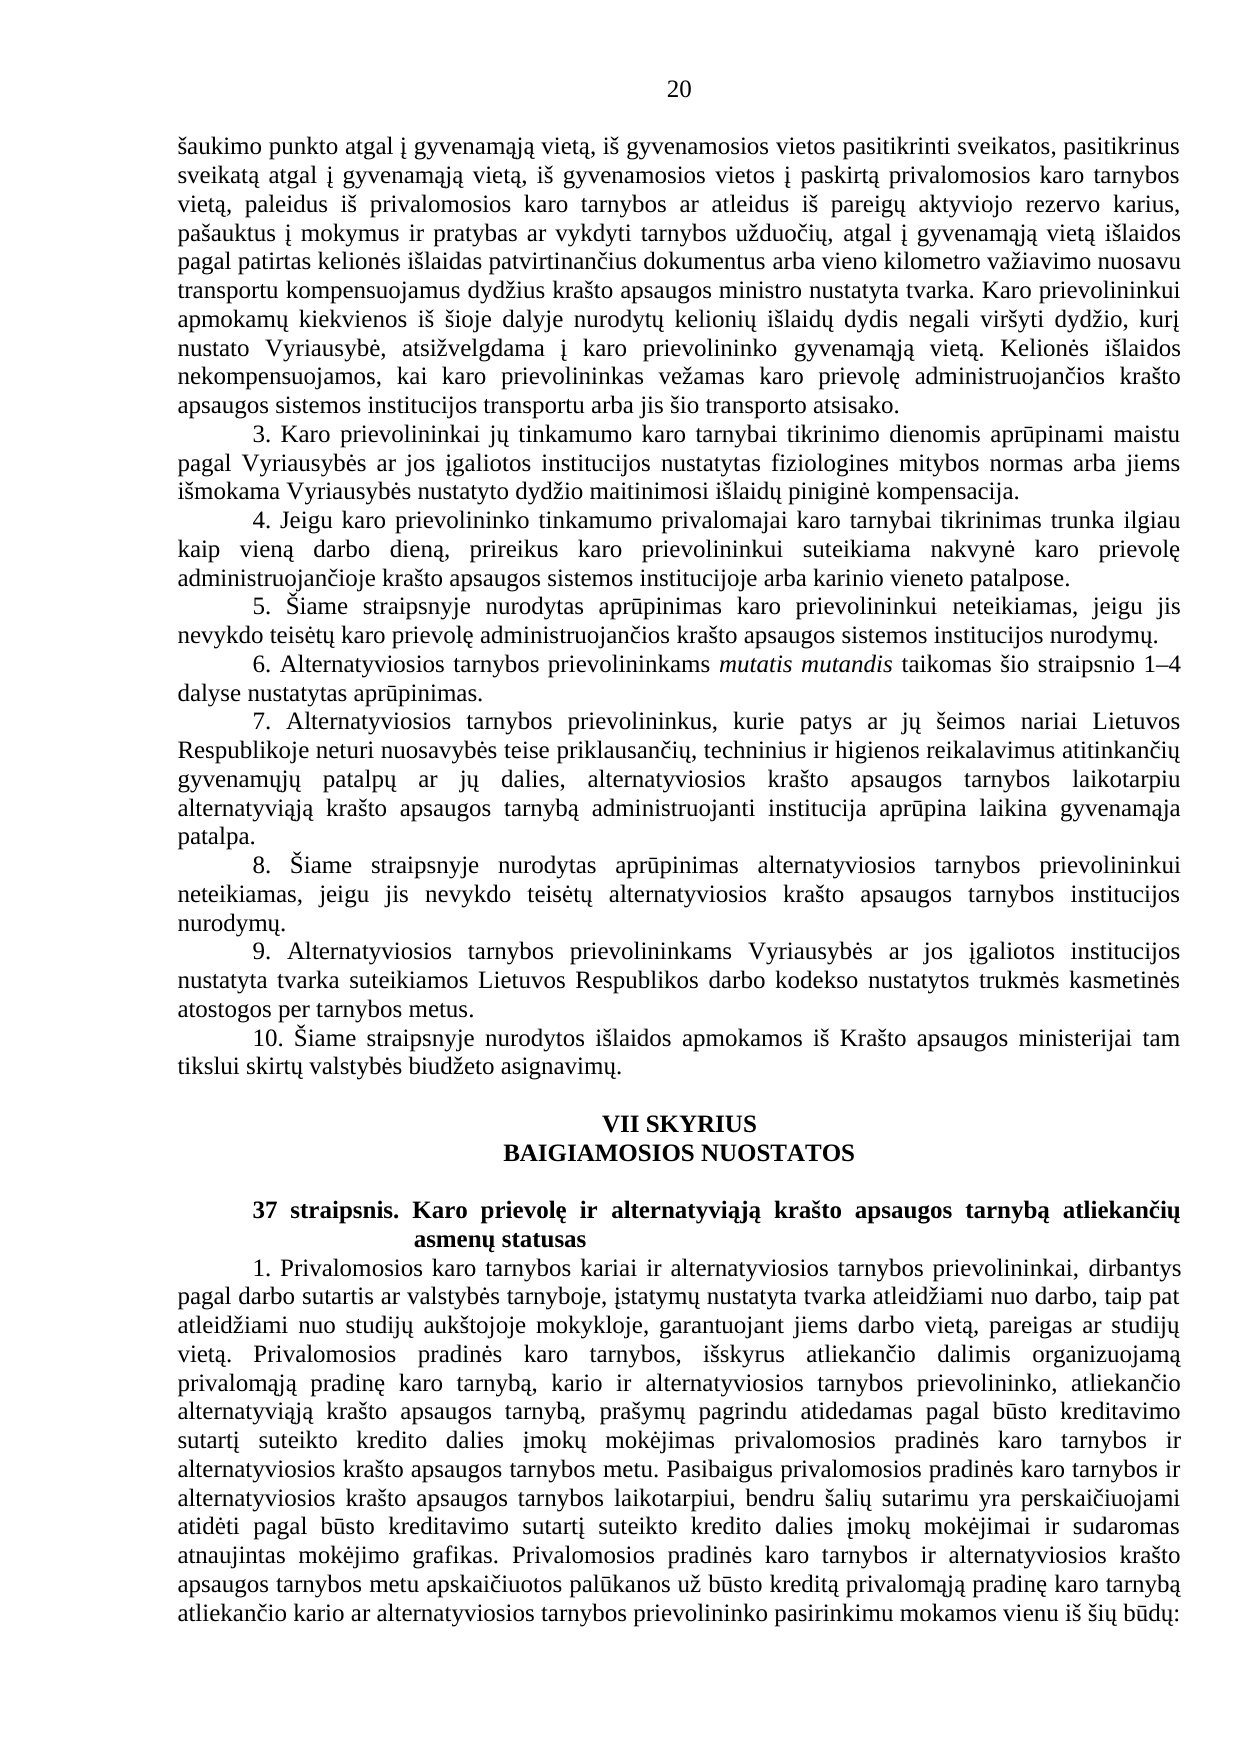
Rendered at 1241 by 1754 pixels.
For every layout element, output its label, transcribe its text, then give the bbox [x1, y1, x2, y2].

text 8. Šiame straipsnyje nurodytas aprūpinimas alternatyviosios tarnybos prievolininkui neteikiamas, jeigu jis nevykdo teisėtų alternatyviosios krašto apsaugos tarnybos institucijos nurodymų. [177, 850, 1181, 936]
text 4. Jeigu karo prievolininko tinkamumo privalomajai karo tarnybai tikrinimas trunka ilgiau kaip vieną darbo dieną, prireikus karo prievolininkui suteikiama nakvynė karo prievolę administruojančioje krašto apsaugos sistemos institucijoje arba karinio vieneto patalpose. [177, 505, 1181, 591]
text šaukimo punkto atgal į gyvenamąją vietą, iš gyvenamosios vietos pasitikrinti sveikatos, pasitikrinus sveikatą atgal į gyvenamąją vietą, iš gyvenamosios vietos į paskirtą privalomosios karo tarnybos vietą, paleidus iš privalomosios karo tarnybos ar atleidus iš pareigų aktyviojo rezervo karius, pašauktus į mokymus ir pratybas ar vykdyti tarnybos užduočių, atgal į gyvenamąją vietą išlaidos pagal patirtas kelionės išlaidas patvirtinančius dokumentus arba vieno kilometro važiavimo nuosavu transportu kompensuojamus dydžius krašto apsaugos ministro nustatyta tvarka. Karo prievolininkui apmokamų kiekvienos iš šioje dalyje nurodytų kelionių išlaidų dydis negali viršyti dydžio, kurį nustato Vyriausybė, atsižvelgdama į karo prievolininko gyvenamąją vietą. Kelionės išlaidos nekompensuojamos, kai karo prievolininkas vežamas karo prievolę administruojančios krašto apsaugos sistemos institucijos transportu arba jis šio transporto atsisako. [177, 131, 1181, 419]
text 1. Privalomosios karo tarnybos kariai ir alternatyviosios tarnybos prievolininkai, dirbantys pagal darbo sutartis ar valstybės tarnyboje, įstatymų nustatyta tvarka atleidžiami nuo darbo, taip pat atleidžiami nuo studijų aukštojoje mokykloje, garantuojant jiems darbo vietą, pareigas ar studijų vietą. Privalomosios pradinės karo tarnybos, išskyrus atliekančio dalimis organizuojamą privalomąją pradinę karo tarnybą, kario ir alternatyviosios tarnybos prievolininko, atliekančio alternatyviąją krašto apsaugos tarnybą, prašymų pagrindu atidedamas pagal būsto kreditavimo sutartį suteikto kredito dalies įmokų mokėjimas privalomosios pradinės karo tarnybos ir alternatyviosios krašto apsaugos tarnybos metu. Pasibaigus privalomosios pradinės karo tarnybos ir alternatyviosios krašto apsaugos tarnybos laikotarpiui, bendru šalių sutarimu yra perskaičiuojami atidėti pagal būsto kreditavimo sutartį suteikto kredito dalies įmokų mokėjimai ir sudaromas atnaujintas mokėjimo grafikas. Privalomosios pradinės karo tarnybos ir alternatyviosios krašto apsaugos tarnybos metu apskaičiuotos palūkanos už būsto kreditą privalomąją pradinę karo tarnybą atliekančio kario ar alternatyviosios tarnybos prievolininko pasirinkimu mokamos vienu iš šių būdų: [177, 1253, 1181, 1626]
text 9. Alternatyviosios tarnybos prievolininkams Vyriausybės ar jos įgaliotos institucijos nustatyta tvarka suteikiamos Lietuvos Respublikos darbo kodekso nustatytos trukmės kasmetinės atostogos per tarnybos metus. [177, 936, 1181, 1023]
text VII SKYRIUS [177, 1109, 1181, 1138]
text 37 straipsnis. Karo prievolę ir alternatyviąją krašto apsaugos tarnybą atliekančių asmenų statusas [252, 1195, 1181, 1253]
text 5. Šiame straipsnyje nurodytas aprūpinimas karo prievolininkui neteikiamas, jeigu jis nevykdo teisėtų karo prievolę administruojančios krašto apsaugos sistemos institucijos nurodymų. [177, 591, 1181, 649]
text 10. Šiame straipsnyje nurodytos išlaidos apmokamos iš Krašto apsaugos ministerijai tam tikslui skirtų valstybės biudžeto asignavimų. [177, 1023, 1181, 1080]
text 3. Karo prievolininkai jų tinkamumo karo tarnybai tikrinimo dienomis aprūpinami maistu pagal Vyriausybės ar jos įgaliotos institucijos nustatytas fiziologines mitybos normas arba jiems išmokama Vyriausybės nustatyto dydžio maitinimosi išlaidų piniginė kompensacija. [177, 419, 1181, 505]
text 6. Alternatyviosios tarnybos prievolininkams mutatis mutandis taikomas šio straipsnio 1–4 dalyse nustatytas aprūpinimas. [177, 649, 1181, 706]
text 7. Alternatyviosios tarnybos prievolininkus, kurie patys ar jų šeimos nariai Lietuvos Respublikoje neturi nuosavybės teise priklausančių, techninius ir higienos reikalavimus atitinkančių gyvenamųjų patalpų ar jų dalies, alternatyviosios krašto apsaugos tarnybos laikotarpiu alternatyviąją krašto apsaugos tarnybą administruojanti institucija aprūpina laikina gyvenamąja patalpa. [177, 706, 1181, 850]
text BAIGIAMOSIOS NUOSTATOS [177, 1138, 1181, 1166]
